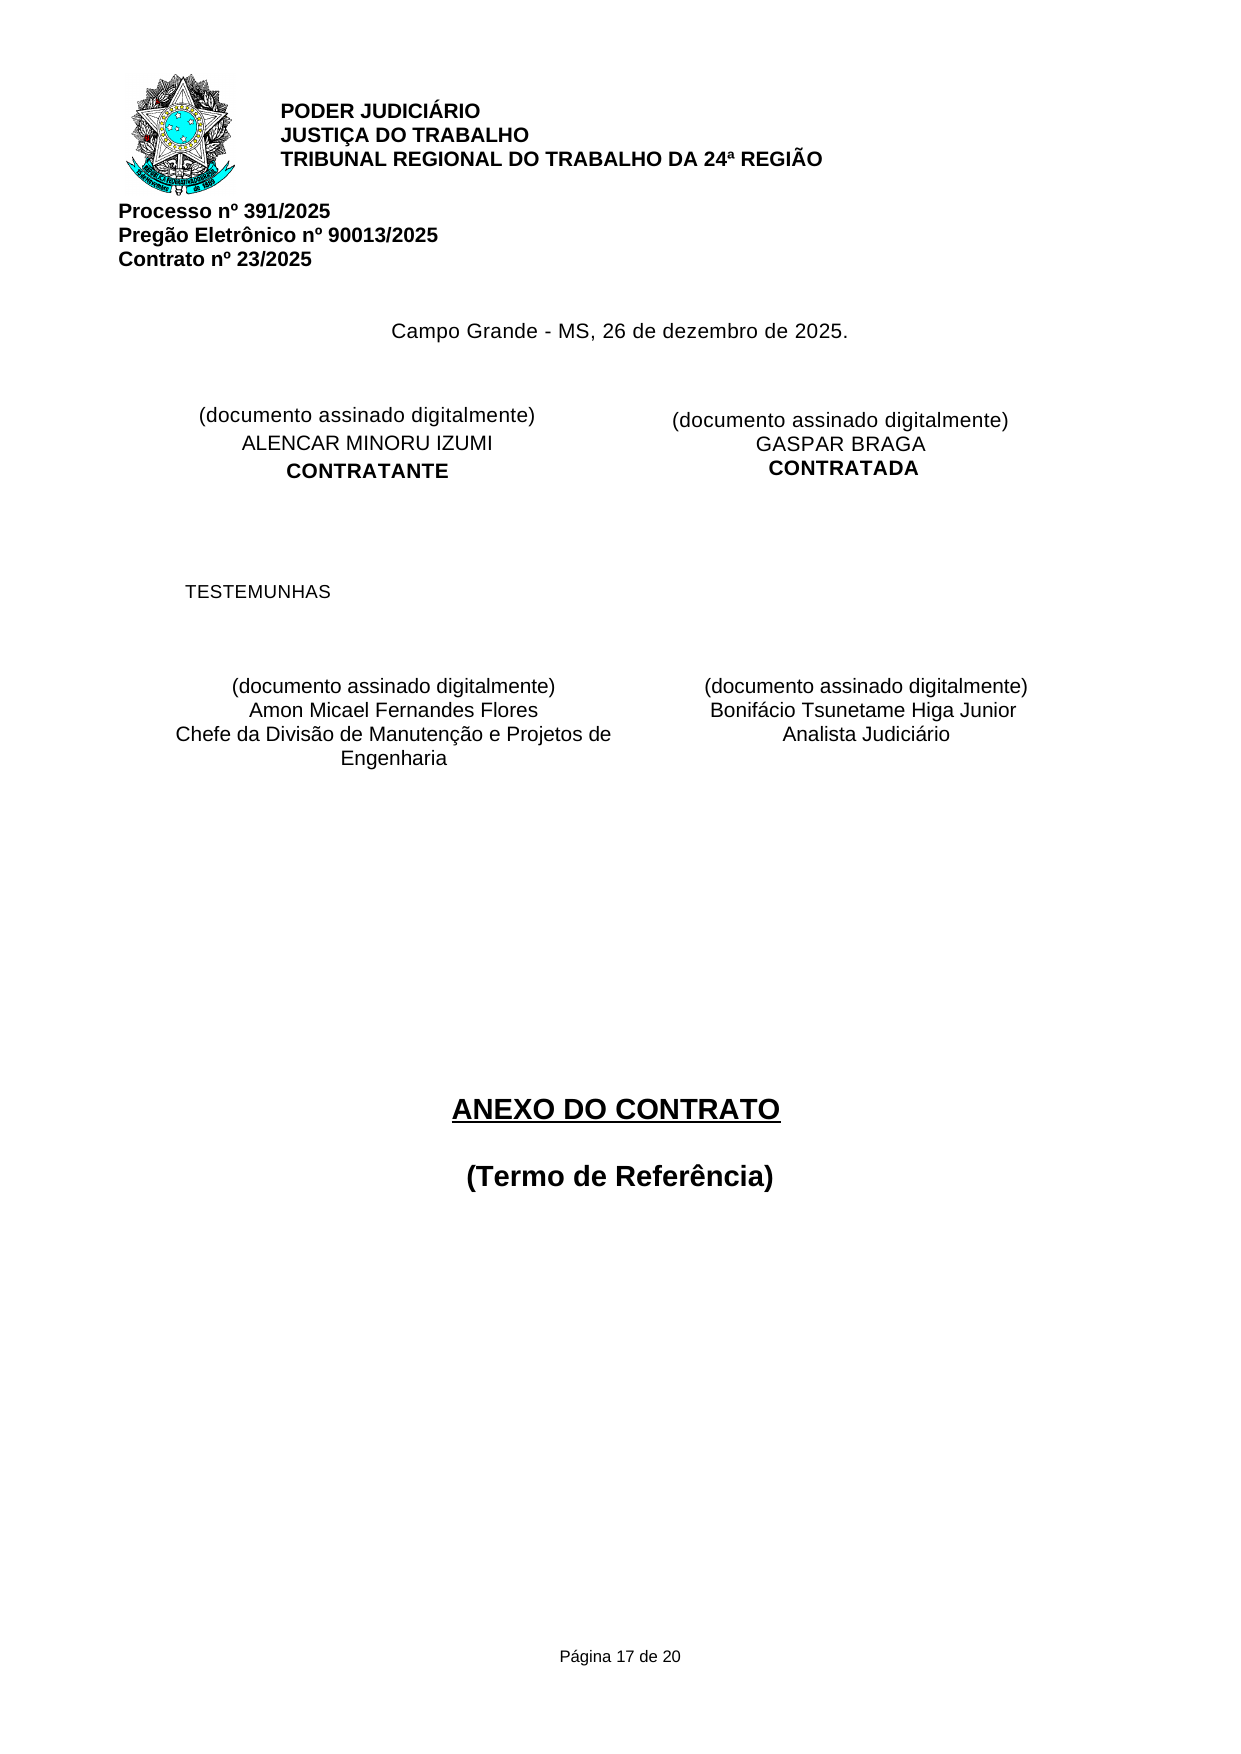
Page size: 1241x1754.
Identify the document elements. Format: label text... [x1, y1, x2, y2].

table_header TESTEMUNHAS [174, 533, 1119, 626]
text (Termo de Referência) [118, 1159, 1122, 1192]
text Campo Grande - MS, 26 de dezembro de 2025. [118, 319, 1122, 343]
table_header (documento assinado digitalmente) ALENCAR MINORU IZUMI CONTRATANTE [147, 355, 605, 509]
table_cell (documento assinado digitalmente) Bonifácio Tsunetame Higa Junior Analista Judiciário [631, 626, 1119, 818]
text ANEXO DO CONTRATO [118, 1092, 1122, 1125]
table_header (documento assinado digitalmente) GASPAR BRAGA CONTRATADA [605, 355, 1093, 509]
table_cell (documento assinado digitalmente) Amon Micael Fernandes Flores Chefe da Divisão de Manutenção e Projetos de Engenharia [174, 626, 631, 818]
